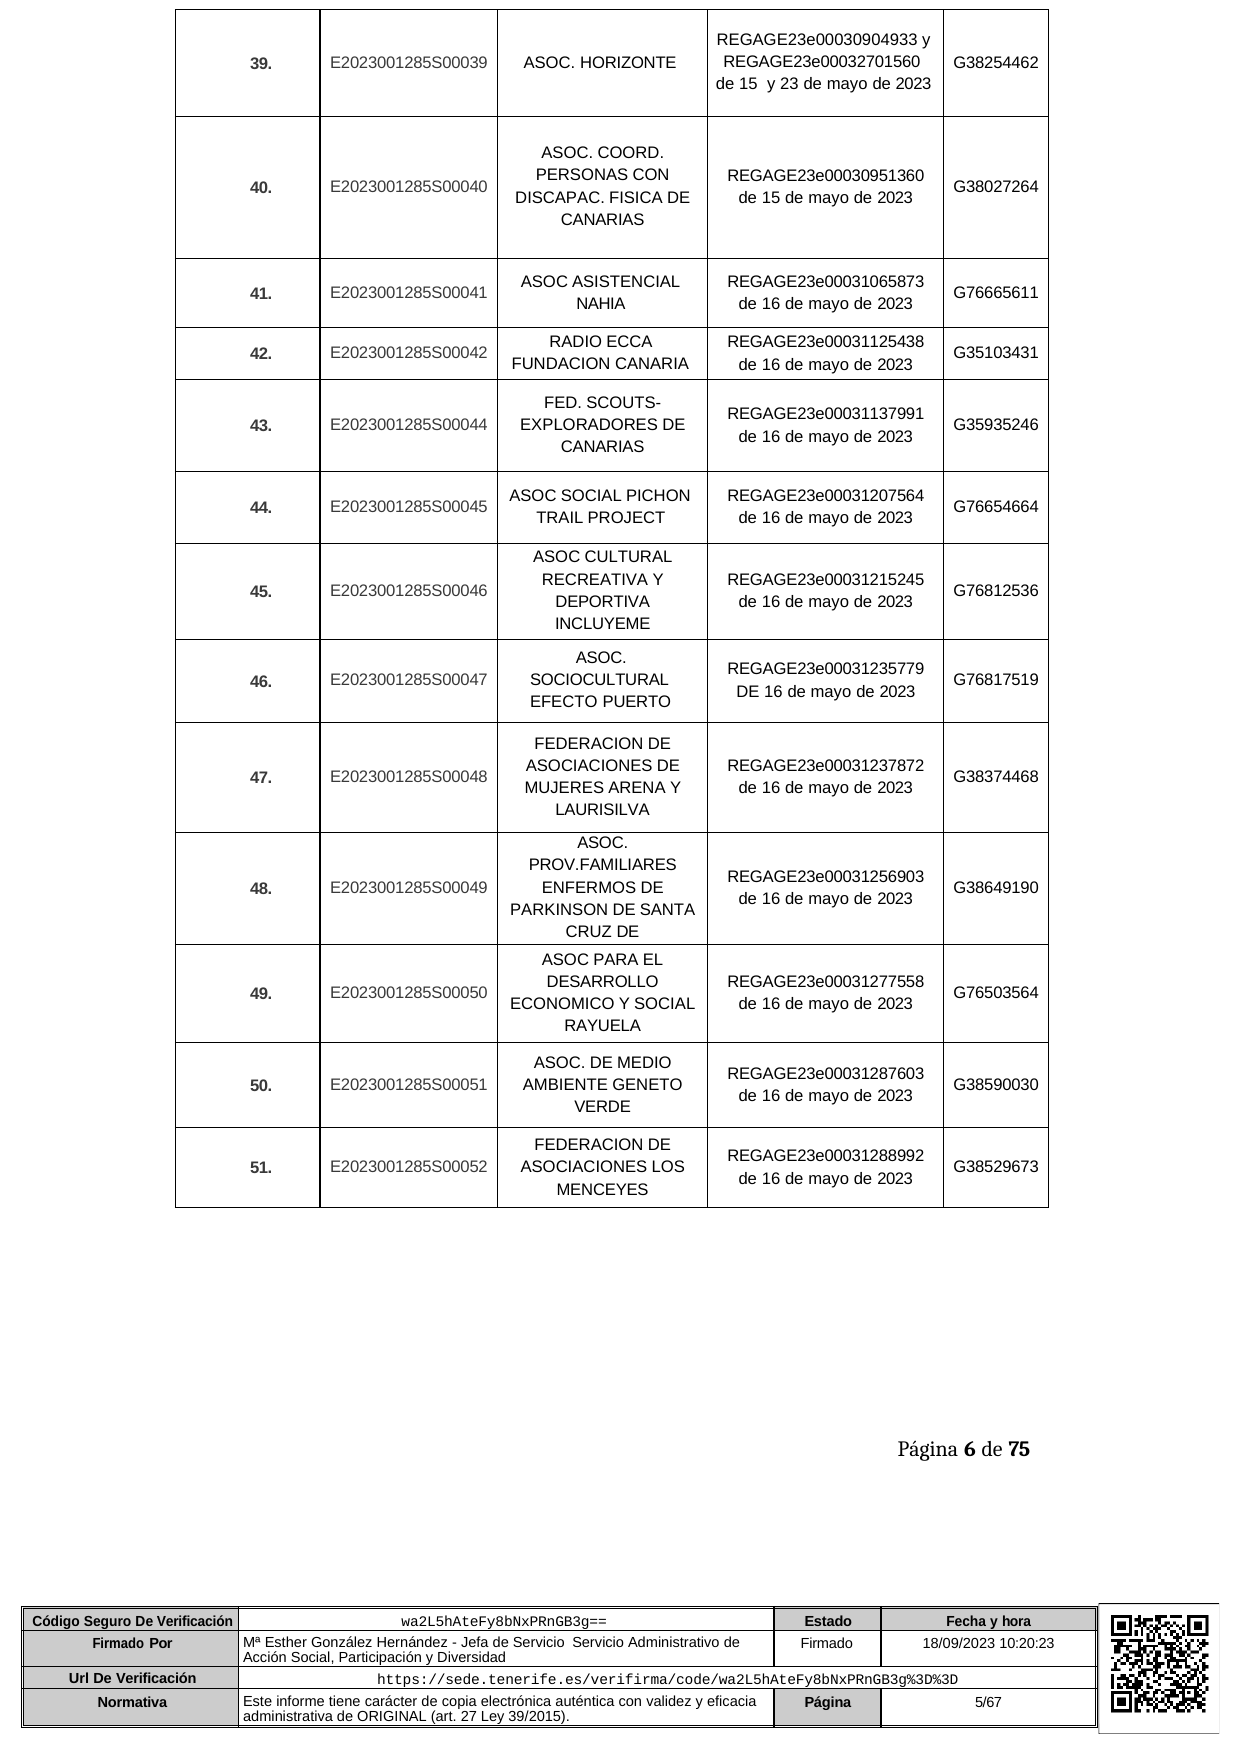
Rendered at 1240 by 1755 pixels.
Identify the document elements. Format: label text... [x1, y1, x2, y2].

table_cell ASOC CULTURAL RECREATIVA Y DEPORTIVA INCLUYEME [498, 544, 707, 638]
table_cell E2023001285S00051 [321, 1043, 497, 1127]
table_cell 40. [176, 117, 319, 258]
table_header ASOC. HORIZONTE [498, 10, 707, 116]
table_cell G38027264 [944, 117, 1048, 258]
table_cell RADIO ECCA FUNDACION CANARIA [498, 328, 707, 379]
table_cell ASOC. PROV.FAMILIARES ENFERMOS DE PARKINSON DE SANTA CRUZ DE [498, 833, 707, 944]
table_cell E2023001285S00048 [321, 723, 497, 832]
table_cell ASOC. SOCIOCULTURAL EFECTO PUERTO [498, 640, 707, 722]
table_cell REGAGE23e00031215245 de 16 de mayo de 2023 [708, 544, 943, 638]
table_cell ASOC PARA EL DESARROLLO ECONOMICO Y SOCIAL RAYUELA [498, 945, 707, 1042]
table_cell REGAGE23e00031237872 de 16 de mayo de 2023 [708, 723, 943, 832]
table_header REGAGE23e00030904933 y REGAGE23e00032701560 de 15 y 23 de mayo de 2023 [708, 10, 943, 116]
table_cell E2023001285S00046 [321, 544, 497, 638]
table_cell REGAGE23e00030951360 de 15 de mayo de 2023 [708, 117, 943, 258]
table_cell FED. SCOUTS- EXPLORADORES DE CANARIAS [498, 380, 707, 471]
table_cell G38649190 [944, 833, 1048, 944]
table_cell E2023001285S00042 [321, 328, 497, 379]
table_cell 43. [176, 380, 319, 471]
table_header G38254462 [944, 10, 1048, 116]
table_cell G76503564 [944, 945, 1048, 1042]
table_cell E2023001285S00040 [321, 117, 497, 258]
table_cell G76812536 [944, 544, 1048, 638]
table_cell REGAGE23e00031137991 de 16 de mayo de 2023 [708, 380, 943, 471]
table_cell REGAGE23e00031277558 de 16 de mayo de 2023 [708, 945, 943, 1042]
table_cell REGAGE23e00031256903 de 16 de mayo de 2023 [708, 833, 943, 944]
table_cell E2023001285S00049 [321, 833, 497, 944]
table_header E2023001285S00039 [321, 10, 497, 116]
table_cell G76654664 [944, 472, 1048, 543]
table_cell E2023001285S00041 [321, 259, 497, 327]
table_cell E2023001285S00050 [321, 945, 497, 1042]
table_cell 41. [176, 259, 319, 327]
table_cell G76817519 [944, 640, 1048, 722]
table_cell G35935246 [944, 380, 1048, 471]
table_cell G38590030 [944, 1043, 1048, 1127]
table_cell REGAGE23e00031065873 de 16 de mayo de 2023 [708, 259, 943, 327]
table_cell FEDERACION DE ASOCIACIONES DE MUJERES ARENA Y LAURISILVA [498, 723, 707, 832]
table_cell E2023001285S00045 [321, 472, 497, 543]
table_cell 48. [176, 833, 319, 944]
table_cell 50. [176, 1043, 319, 1127]
table_cell REGAGE23e00031125438 de 16 de mayo de 2023 [708, 328, 943, 379]
table_cell 46. [176, 640, 319, 722]
table_cell 49. [176, 945, 319, 1042]
table_cell 42. [176, 328, 319, 379]
table_cell FEDERACION DE ASOCIACIONES LOS MENCEYES [498, 1128, 707, 1207]
table_cell G38374468 [944, 723, 1048, 832]
table_cell ASOC ASISTENCIAL NAHIA [498, 259, 707, 327]
table_cell 45. [176, 544, 319, 638]
table_header 39. [176, 10, 319, 116]
table_cell 51. [176, 1128, 319, 1207]
table_cell REGAGE23e00031235779 DE 16 de mayo de 2023 [708, 640, 943, 722]
table_cell ASOC. DE MEDIO AMBIENTE GENETO VERDE [498, 1043, 707, 1127]
table_cell G76665611 [944, 259, 1048, 327]
table_cell 47. [176, 723, 319, 832]
table_cell 44. [176, 472, 319, 543]
table_cell REGAGE23e00031287603 de 16 de mayo de 2023 [708, 1043, 943, 1127]
table_cell REGAGE23e00031288992 de 16 de mayo de 2023 [708, 1128, 943, 1207]
table_cell ASOC SOCIAL PICHON TRAIL PROJECT [498, 472, 707, 543]
table_cell E2023001285S00052 [321, 1128, 497, 1207]
table_cell G38529673 [944, 1128, 1048, 1207]
table_cell E2023001285S00044 [321, 380, 497, 471]
table_cell ASOC. COORD. PERSONAS CON DISCAPAC. FISICA DE CANARIAS [498, 117, 707, 258]
table_cell REGAGE23e00031207564 de 16 de mayo de 2023 [708, 472, 943, 543]
table_cell E2023001285S00047 [321, 640, 497, 722]
table_cell G35103431 [944, 328, 1048, 379]
